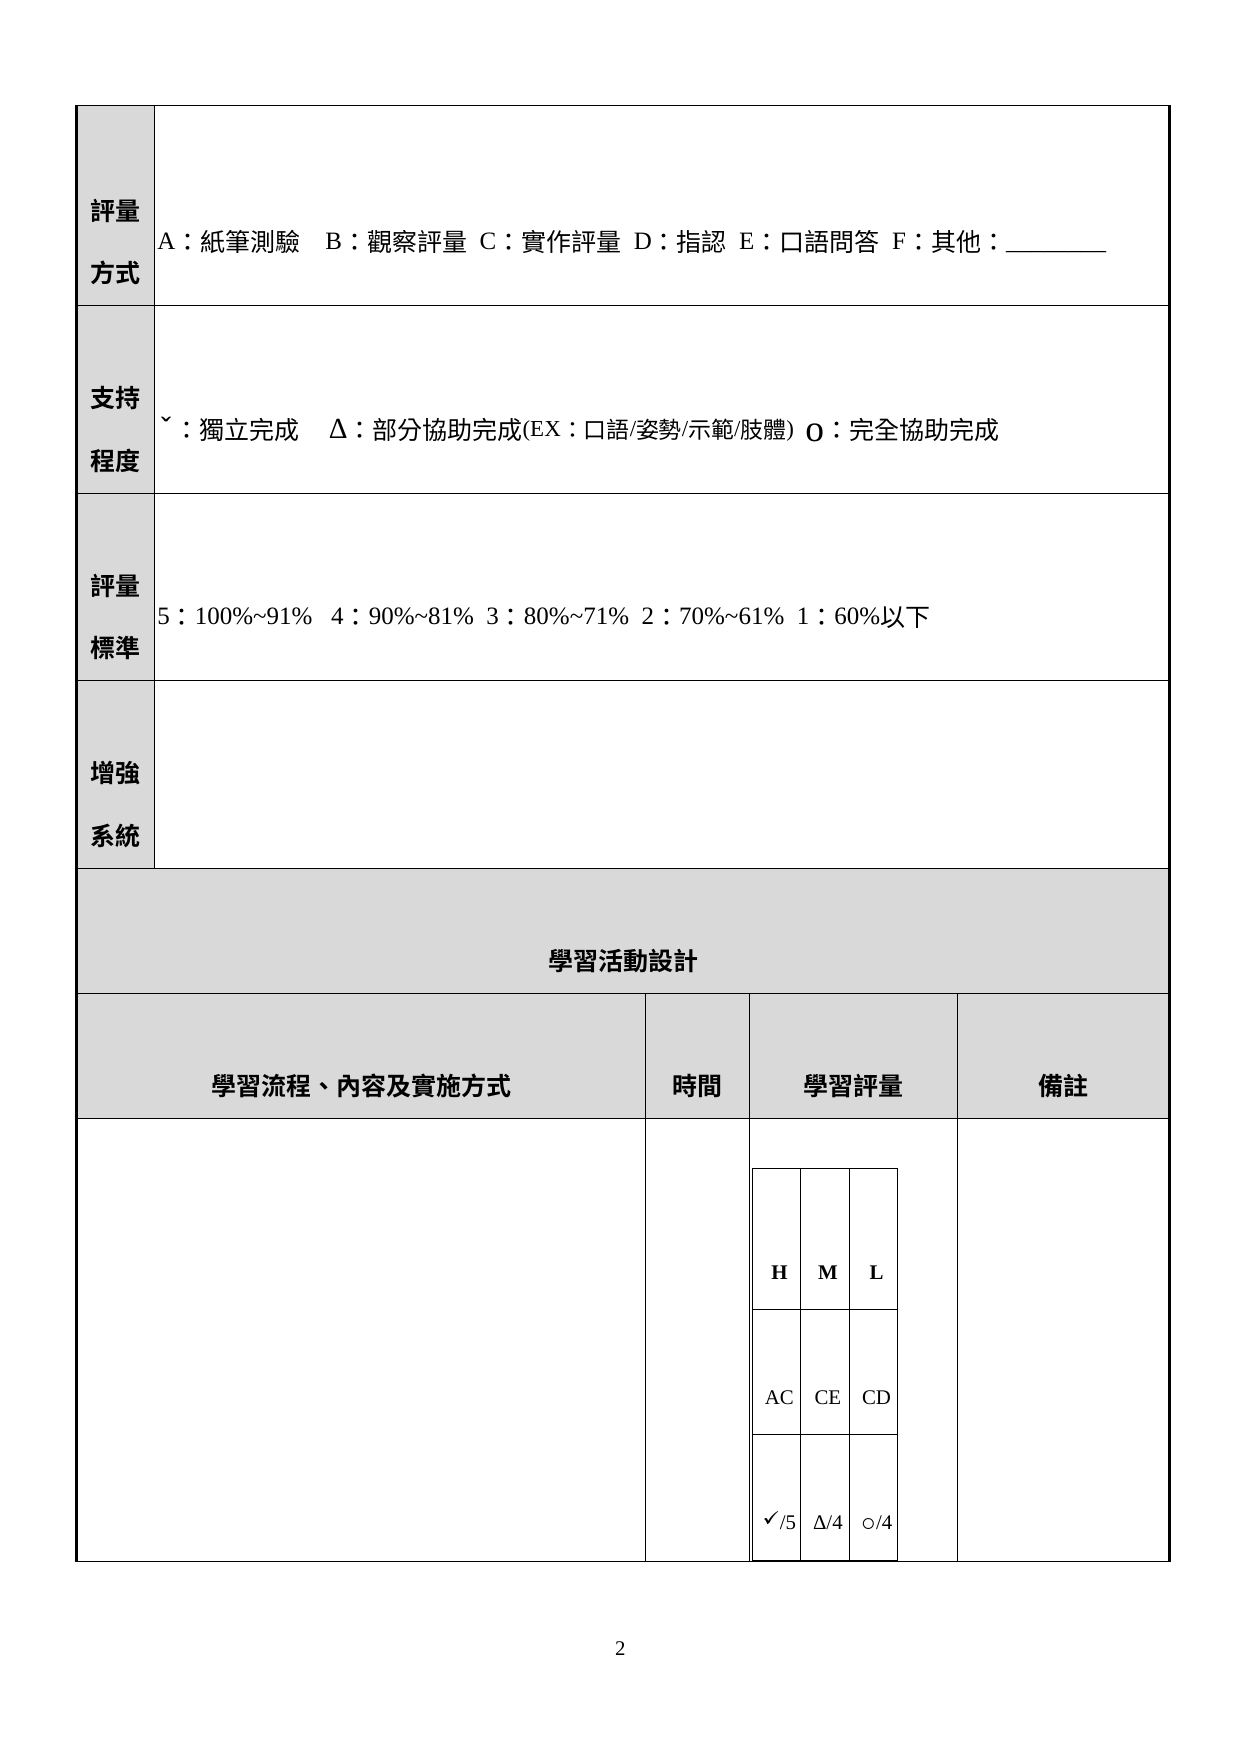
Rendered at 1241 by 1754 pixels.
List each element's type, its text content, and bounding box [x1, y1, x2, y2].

table_cell Δ/4 [801, 1435, 849, 1560]
table_header L [850, 1169, 897, 1309]
table_cell A：紙筆測驗 B：觀察評量 C：實作評量 D：指認 E：口語問答 F：其他：________ [155, 106, 1168, 305]
table_cell 5：100%~91% 4：90%~81% 3：80%~71% 2：70%~61% 1：60%以下 [155, 494, 1168, 680]
table_header M [801, 1169, 849, 1309]
table_cell 評量標準 [78, 494, 154, 680]
table_cell [155, 681, 1168, 868]
table_cell 學習流程、內容及實施方式 [78, 994, 645, 1118]
table_cell CE [801, 1310, 849, 1434]
table_cell [78, 1119, 645, 1561]
table_cell ○/4 [850, 1435, 897, 1560]
table_cell 備註 [958, 994, 1168, 1118]
table_cell [646, 1119, 749, 1561]
table_cell 評量方式 [78, 106, 154, 305]
table_cell 增強系統 [78, 681, 154, 868]
table_cell 支持程度 [78, 306, 154, 493]
table_cell [958, 1119, 1168, 1561]
table_cell CD [850, 1310, 897, 1434]
table_cell /5 [753, 1435, 800, 1560]
table_cell ˇ：獨立完成 Δ：部分協助完成(EX：口語/姿勢/示範/肢體) o：完全協助完成 [155, 306, 1168, 493]
table_cell 時間 [646, 994, 749, 1118]
table_header H [753, 1169, 800, 1309]
table_cell [750, 1119, 957, 1561]
table_cell AC [753, 1310, 800, 1434]
table_cell 學習活動設計 [78, 869, 1168, 993]
table_cell 學習評量 [750, 994, 957, 1118]
